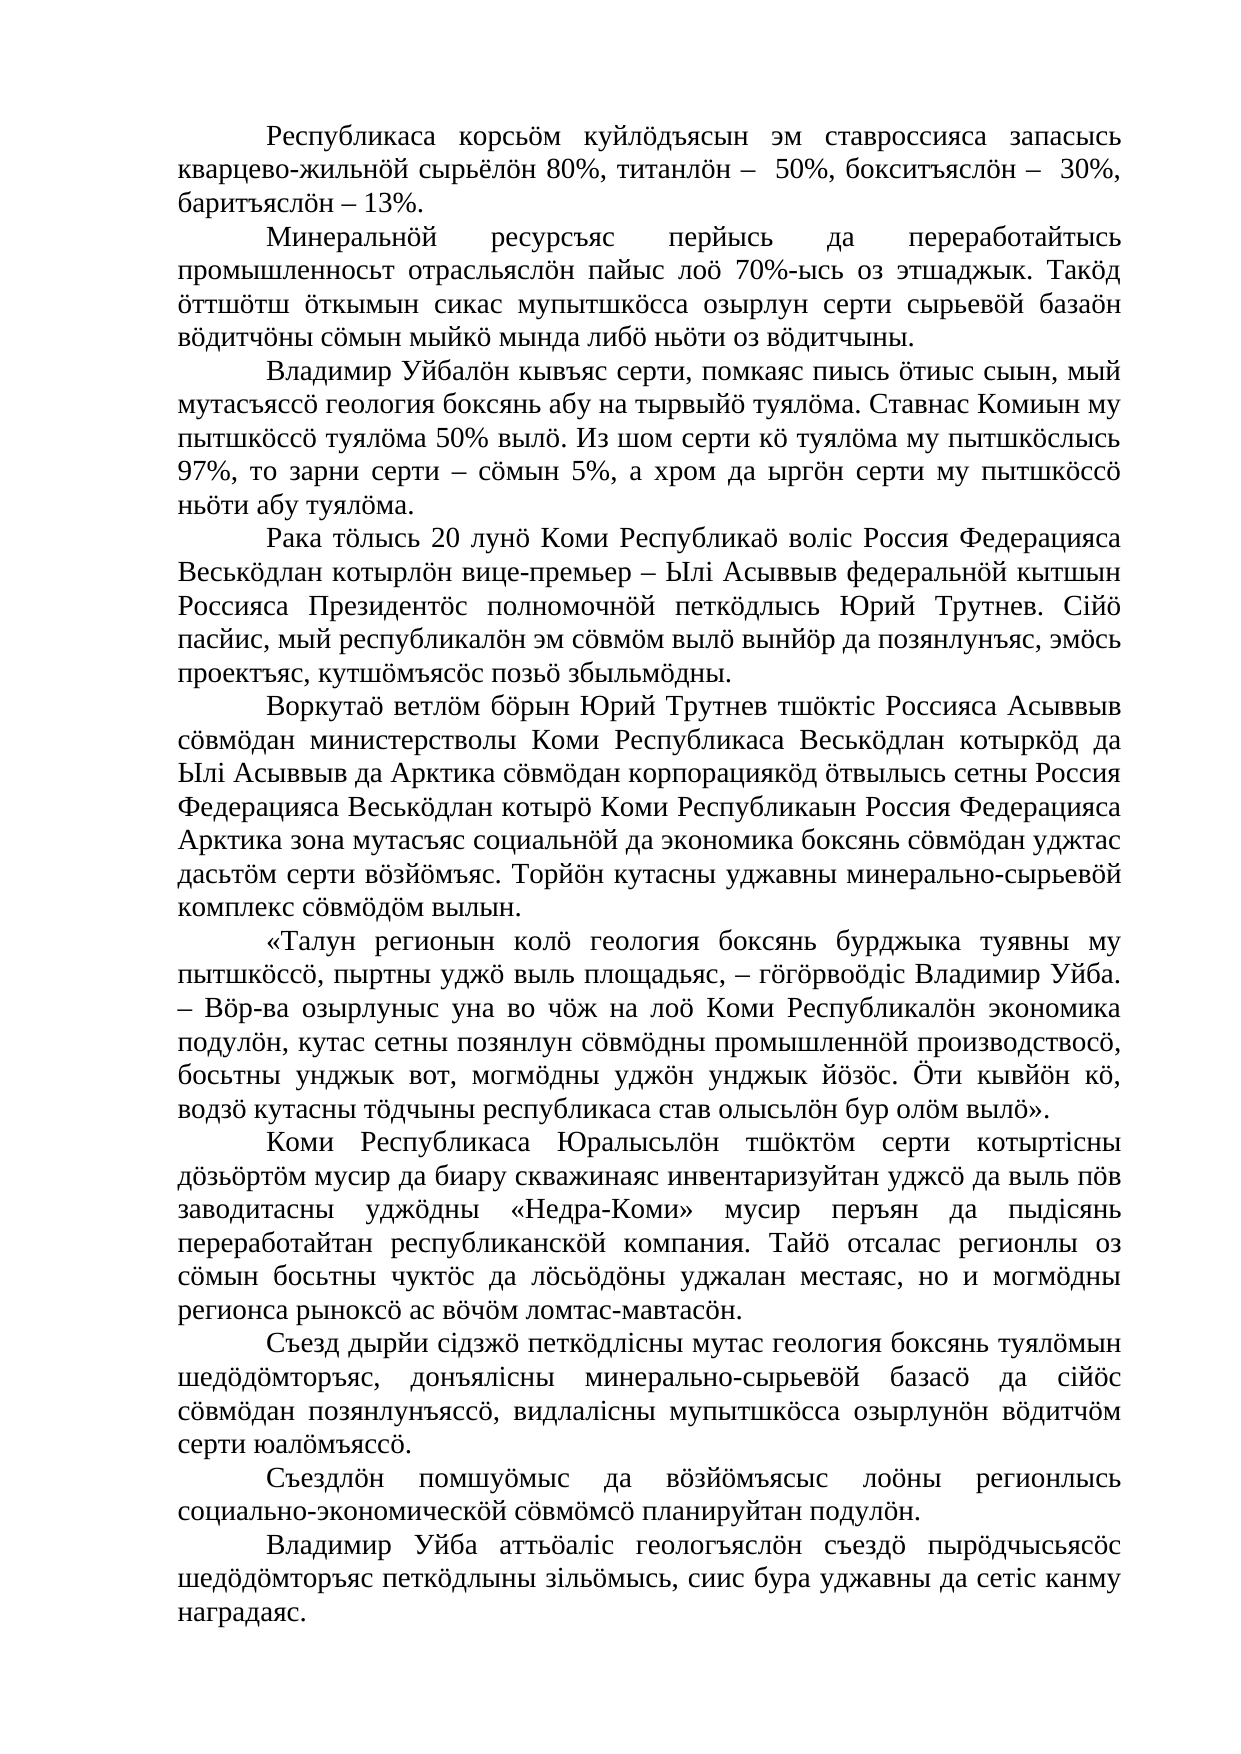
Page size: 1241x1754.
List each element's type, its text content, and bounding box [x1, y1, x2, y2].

text Съезд дырйи сідзжӧ петкӧдлісны мутас геология боксянь туялӧмын шедӧдӧмторъяс, донъялісны минерально-сырьевӧй базасӧ да сійӧс сӧвмӧдан позянлунъяссӧ, видлалісны мупытшкӧсса озырлунӧн вӧдитчӧм серти юалӧмъяссӧ. [177, 1326, 1122, 1460]
text Съездлӧн помшуӧмыс да вӧзйӧмъясыс лоӧны регионлысь социально-экономическӧй сӧвмӧмсӧ планируйтан подулӧн. [177, 1460, 1122, 1527]
text Республикаса корсьӧм куйлӧдъясын эм ставроссияса запасысь кварцево-жильнӧй сырьёлӧн 80%, титанлӧн – 50%, бокситъяслӧн – 30%, баритъяслӧн – 13%. [177, 118, 1122, 219]
text Владимир Уйбалӧн кывъяс серти, помкаяс пиысь ӧтиыс сыын, мый мутасъяссӧ геология боксянь абу на тырвыйӧ туялӧма. Ставнас Комиын му пытшкӧссӧ туялӧма 50% вылӧ. Из шом серти кӧ туялӧма му пытшкӧслысь 97%, то зарни серти – сӧмын 5%, а хром да ыргӧн серти му пытшкӧссӧ ньӧти абу туялӧма. [177, 353, 1122, 521]
text Рака тӧлысь 20 лунӧ Коми Республикаӧ воліс Россия Федерацияса Веськӧдлан котырлӧн вице-премьер – Ылі Асыввыв федеральнӧй кытшын Россияса Президентӧс полномочнӧй петкӧдлысь Юрий Трутнев. Сійӧ пасйис, мый республикалӧн эм сӧвмӧм вылӧ вынйӧр да позянлунъяс, эмӧсь проектъяс, кутшӧмъясӧс позьӧ збыльмӧдны. [177, 521, 1122, 688]
text Воркутаӧ ветлӧм бӧрын Юрий Трутнев тшӧктіс Россияса Асыввыв сӧвмӧдан министерстволы Коми Республикаса Веськӧдлан котыркӧд да Ылі Асыввыв да Арктика сӧвмӧдан корпорациякӧд ӧтвылысь сетны Россия Федерацияса Веськӧдлан котырӧ Коми Республикаын Россия Федерацияса Арктика зона мутасъяс социальнӧй да экономика боксянь сӧвмӧдан уджтас дасьтӧм серти вӧзйӧмъяс. Торйӧн кутасны уджавны минерально-сырьевӧй комплекс сӧвмӧдӧм вылын. [177, 688, 1122, 923]
text Владимир Уйба аттьӧаліс геологъяслӧн съездӧ пырӧдчысьясӧс шедӧдӧмторъяс петкӧдлыны зільӧмысь, сиис бура уджавны да сетіс канму наградаяс. [177, 1527, 1122, 1627]
text Минеральнӧй ресурсъяс перйысь да переработайтысь промышленносьт отрасльяслӧн пайыс лоӧ 70%-ысь оз этшаджык. Такӧд ӧттшӧтш ӧткымын сикас мупытшкӧсса озырлун серти сырьевӧй базаӧн вӧдитчӧны сӧмын мыйкӧ мында либӧ ньӧти оз вӧдитчыны. [177, 219, 1122, 353]
text «Талун регионын колӧ геология боксянь бурджыка туявны му пытшкӧссӧ, пыртны уджӧ выль площадьяс, – гӧгӧрвоӧдіс Владимир Уйба. – Вӧр-ва озырлуныс уна во чӧж на лоӧ Коми Республикалӧн экономика подулӧн, кутас сетны позянлун сӧвмӧдны промышленнӧй производствосӧ, босьтны унджык вот, могмӧдны уджӧн унджык йӧзӧс. Ӧти кывйӧн кӧ, водзӧ кутасны тӧдчыны республикаса став олысьлӧн бур олӧм вылӧ». [177, 923, 1122, 1124]
text Коми Республикаса Юралысьлӧн тшӧктӧм серти котыртісны дӧзьӧртӧм мусир да биару скважинаяс инвентаризуйтан уджсӧ да выль пӧв заводитасны уджӧдны «Недра-Коми» мусир перъян да пыдісянь переработайтан республиканскӧй компания. Тайӧ отсалас регионлы оз сӧмын босьтны чуктӧс да лӧсьӧдӧны уджалан местаяс, но и могмӧдны регионса рыноксӧ ас вӧчӧм ломтас-мавтасӧн. [177, 1124, 1122, 1326]
